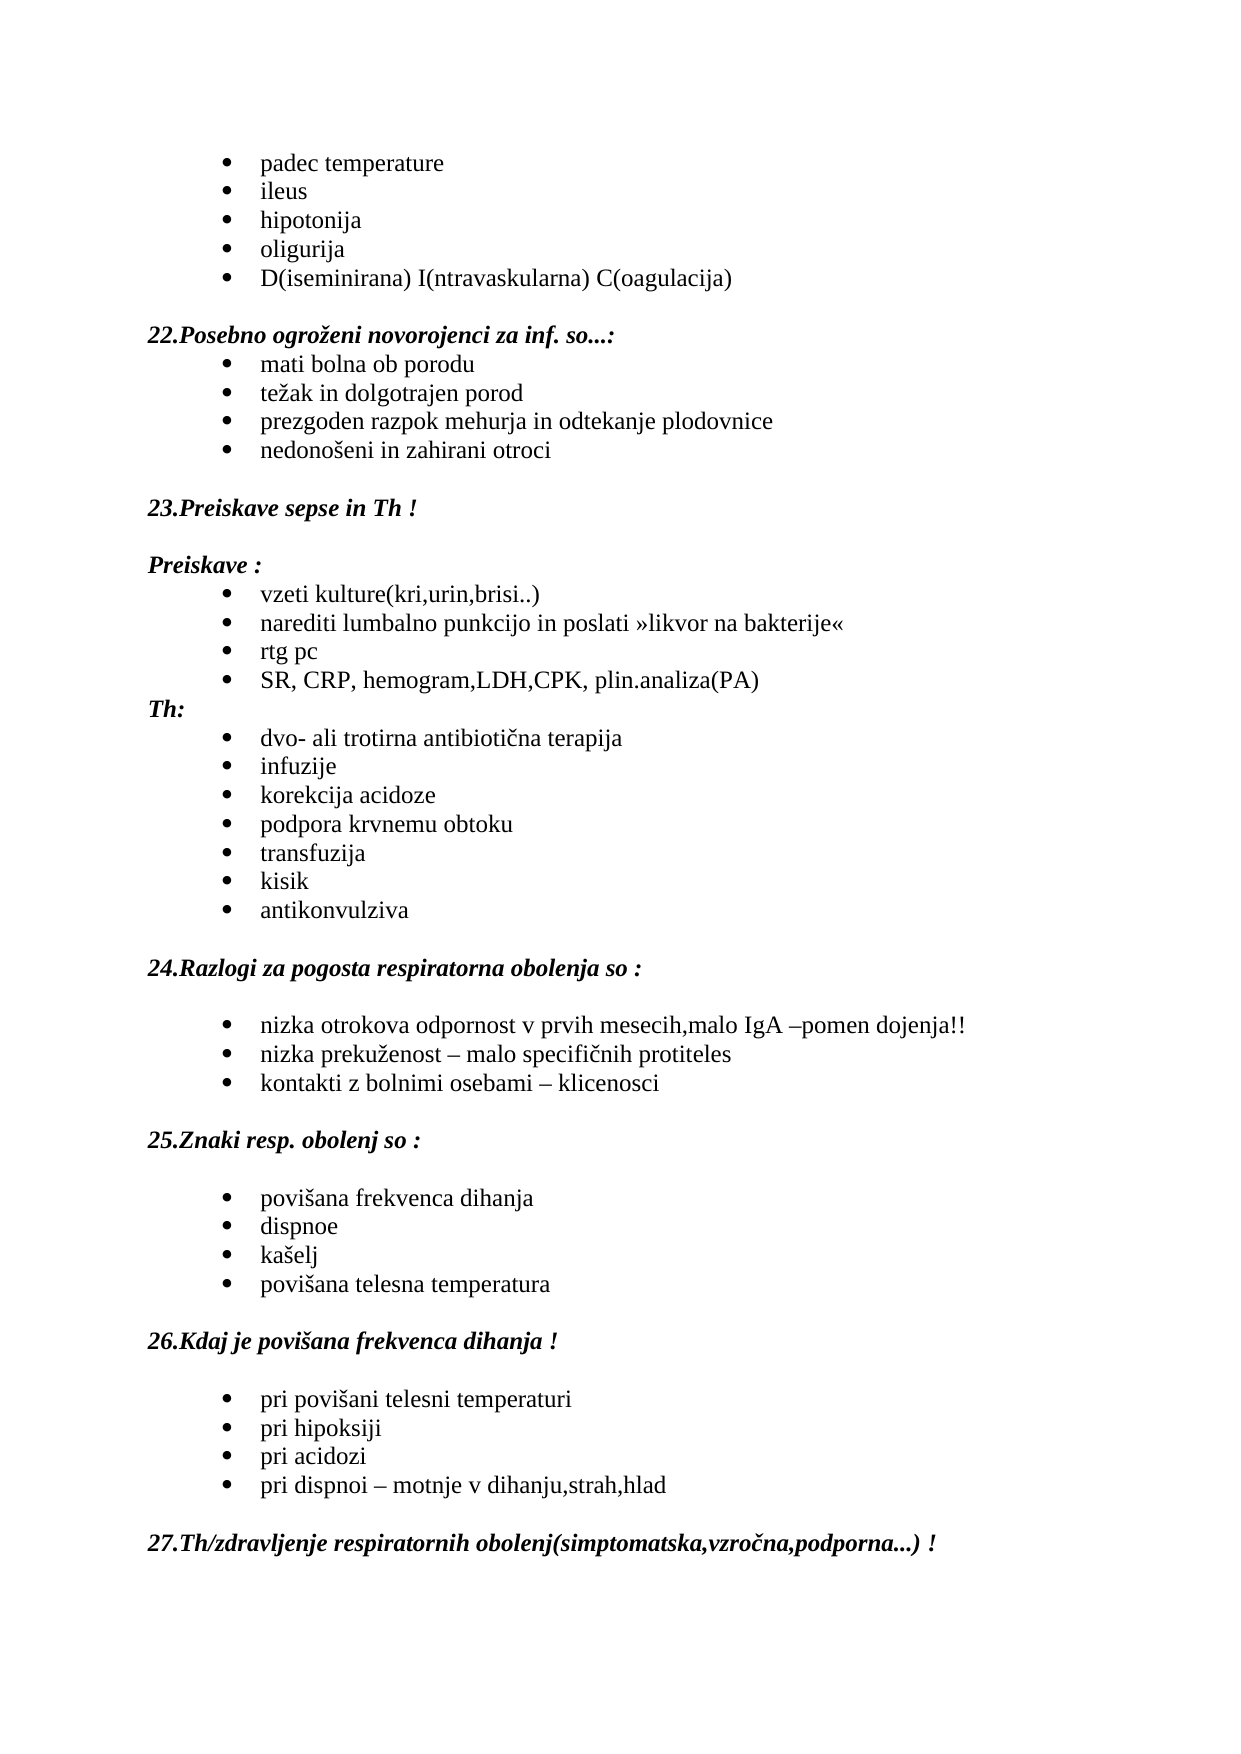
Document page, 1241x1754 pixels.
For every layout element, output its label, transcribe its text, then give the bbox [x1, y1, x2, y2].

list težak in dolgotrajen porod [223, 378, 1093, 406]
text 23.Preiskave sepse in Th ! [148, 493, 1093, 521]
list mati bolna ob porodu [223, 349, 1093, 378]
list korekcija acidoze [223, 780, 1093, 809]
list pri povišani telesni temperaturi [223, 1384, 1093, 1413]
text 25.Znaki resp. obolenj so : [148, 1125, 1093, 1154]
list kisik [223, 866, 1093, 895]
text Preiskave : [148, 550, 1093, 579]
list padec temperature [223, 148, 1093, 176]
text 22.Posebno ogroženi novorojenci za inf. so...: [148, 320, 1093, 349]
list povišana frekvenca dihanja [223, 1183, 1093, 1211]
list pri dispnoi – motnje v dihanju,strah,hlad [223, 1470, 1093, 1499]
list narediti lumbalno punkcijo in poslati »likvor na bakterije« [223, 608, 1093, 636]
list hipotonija [223, 205, 1093, 234]
list pri acidozi [223, 1441, 1093, 1470]
list infuzije [223, 751, 1093, 780]
list nedonošeni in zahirani otroci [223, 435, 1093, 464]
text 24.Razlogi za pogosta respiratorna obolenja so : [148, 953, 1093, 981]
text 26.Kdaj je povišana frekvenca dihanja ! [148, 1326, 1093, 1355]
list antikonvulziva [223, 895, 1093, 924]
list D(iseminirana) I(ntravaskularna) C(oagulacija) [223, 263, 1093, 291]
list SR, CRP, hemogram,LDH,CPK, plin.analiza(PA) [223, 665, 1093, 694]
text 27.Th/zdravljenje respiratornih obolenj(simptomatska,vzročna,podporna...) ! [148, 1528, 1093, 1556]
list nizka otrokova odpornost v prvih mesecih,malo IgA –pomen dojenja!! [223, 1010, 1093, 1039]
list ileus [223, 176, 1093, 205]
list transfuzija [223, 838, 1093, 866]
list oligurija [223, 234, 1093, 263]
list dvo- ali trotirna antibiotična terapija [223, 723, 1093, 751]
list povišana telesna temperatura [223, 1269, 1093, 1298]
list dispnoe [223, 1211, 1093, 1240]
list kontakti z bolnimi osebami – klicenosci [223, 1068, 1093, 1096]
list vzeti kulture(kri,urin,brisi..) [223, 579, 1093, 608]
list prezgoden razpok mehurja in odtekanje plodovnice [223, 406, 1093, 435]
list podpora krvnemu obtoku [223, 809, 1093, 838]
list nizka prekuženost – malo specifičnih protiteles [223, 1039, 1093, 1068]
list kašelj [223, 1240, 1093, 1269]
list pri hipoksiji [223, 1413, 1093, 1441]
list rtg pc [223, 636, 1093, 665]
text Th: [148, 694, 1093, 723]
